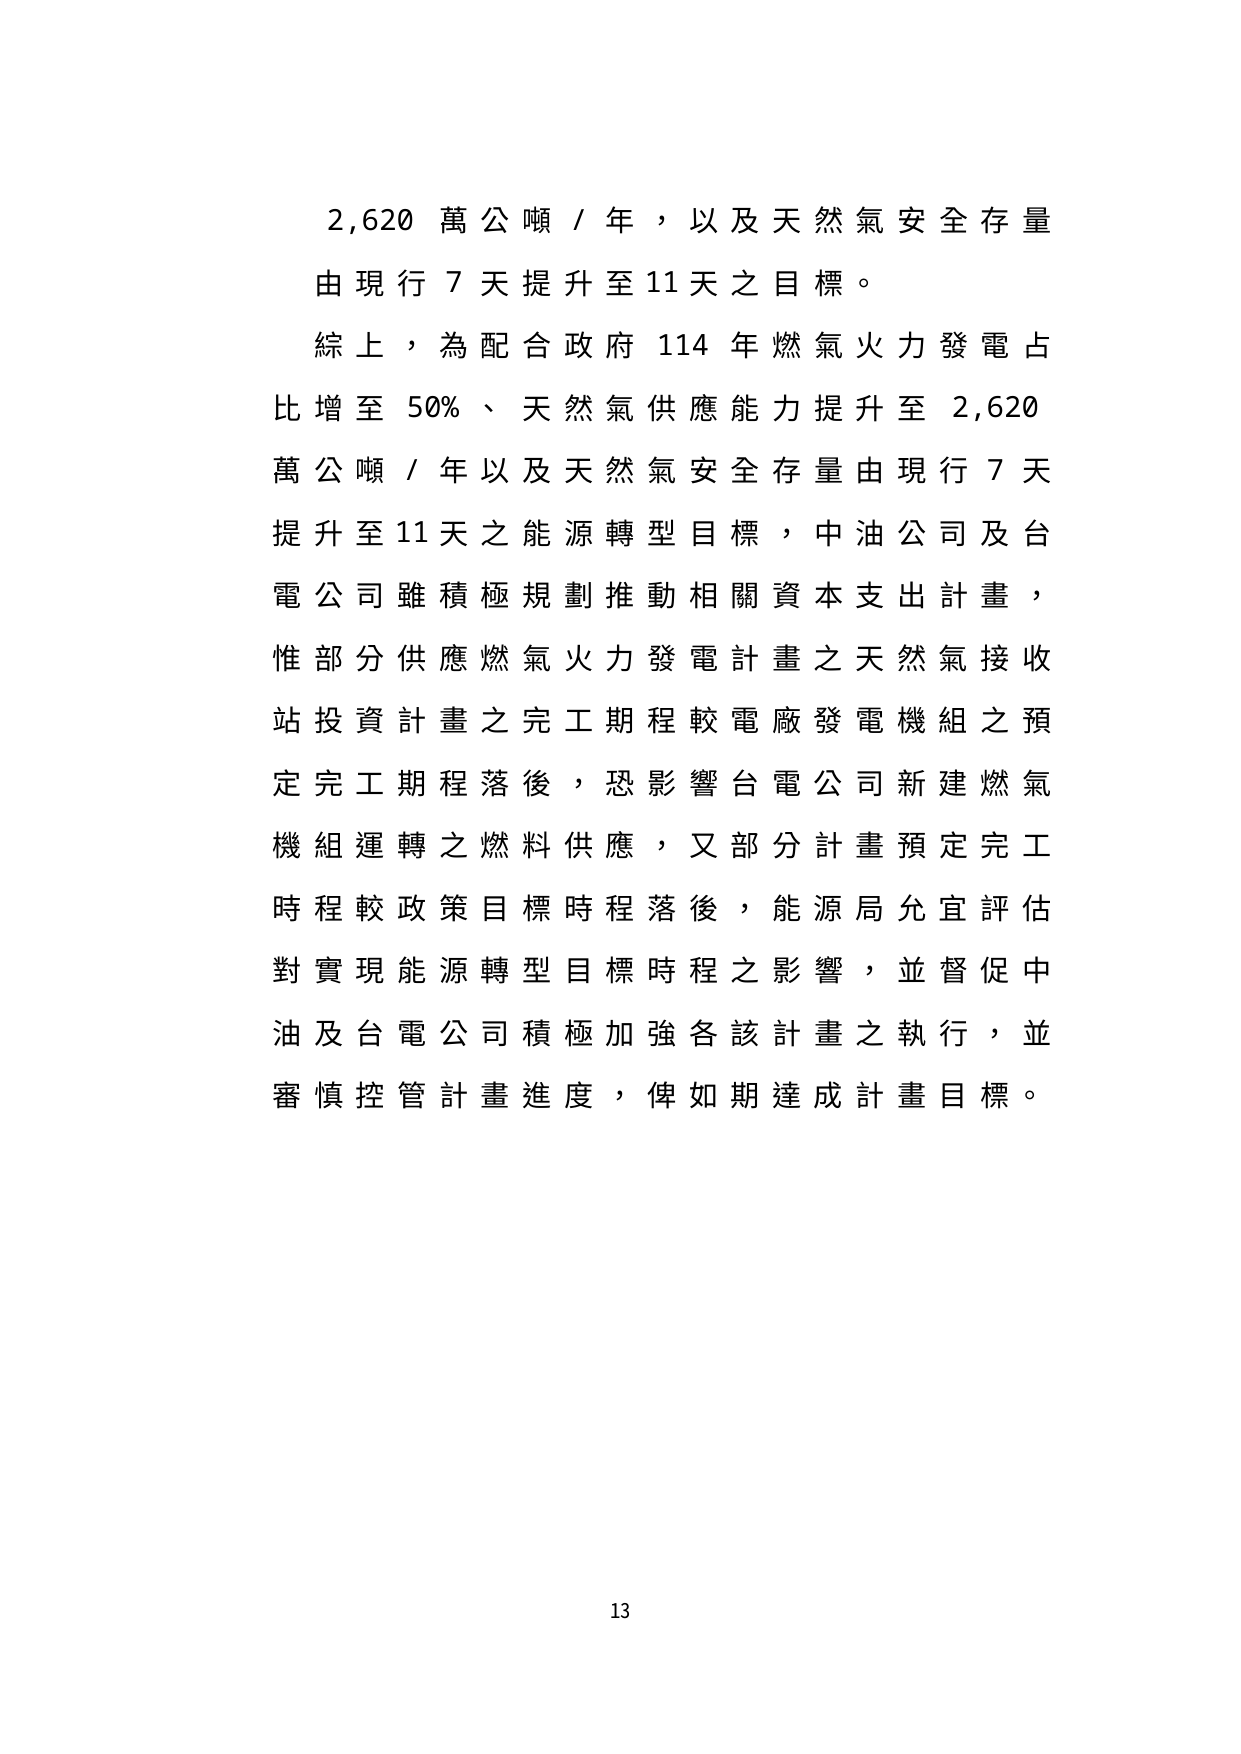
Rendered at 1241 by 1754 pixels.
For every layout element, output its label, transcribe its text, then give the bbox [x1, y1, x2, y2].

text 故倘前開計畫均如期完工，則114年底以前天然氣儲氣槽容量及氣化設施規模預計分別增加114萬公秉及1,200噸/小時。經濟部能源局允宜整體評估上開增量能否達成114年我國天然氣供應能力將提升至2,620萬公噸/年，以及天然氣安全存量由現行7天提升至11天之目標。 [271, 177, 1058, 302]
text 綜上，為配合政府114年燃氣火力發電占比增至50%、天然氣供應能力提升至2,620萬公噸/年以及天然氣安全存量由現行7天提升至11天之能源轉型目標，中油公司及台電公司雖積極規劃推動相關資本支出計畫，惟部分供應燃氣火力發電計畫之天然氣接收站投資計畫之完工期程較電廠發電機組之預定完工期程落後，恐影響台電公司新建燃氣機組運轉之燃料供應，又部分計畫預定完工時程較政策目標時程落後，能源局允宜評估對實現能源轉型目標時程之影響，並督促中油及台電公司積極加強各該計畫之執行，並審慎控管計畫進度，俾如期達成計畫目標。 [242, 302, 1058, 1115]
